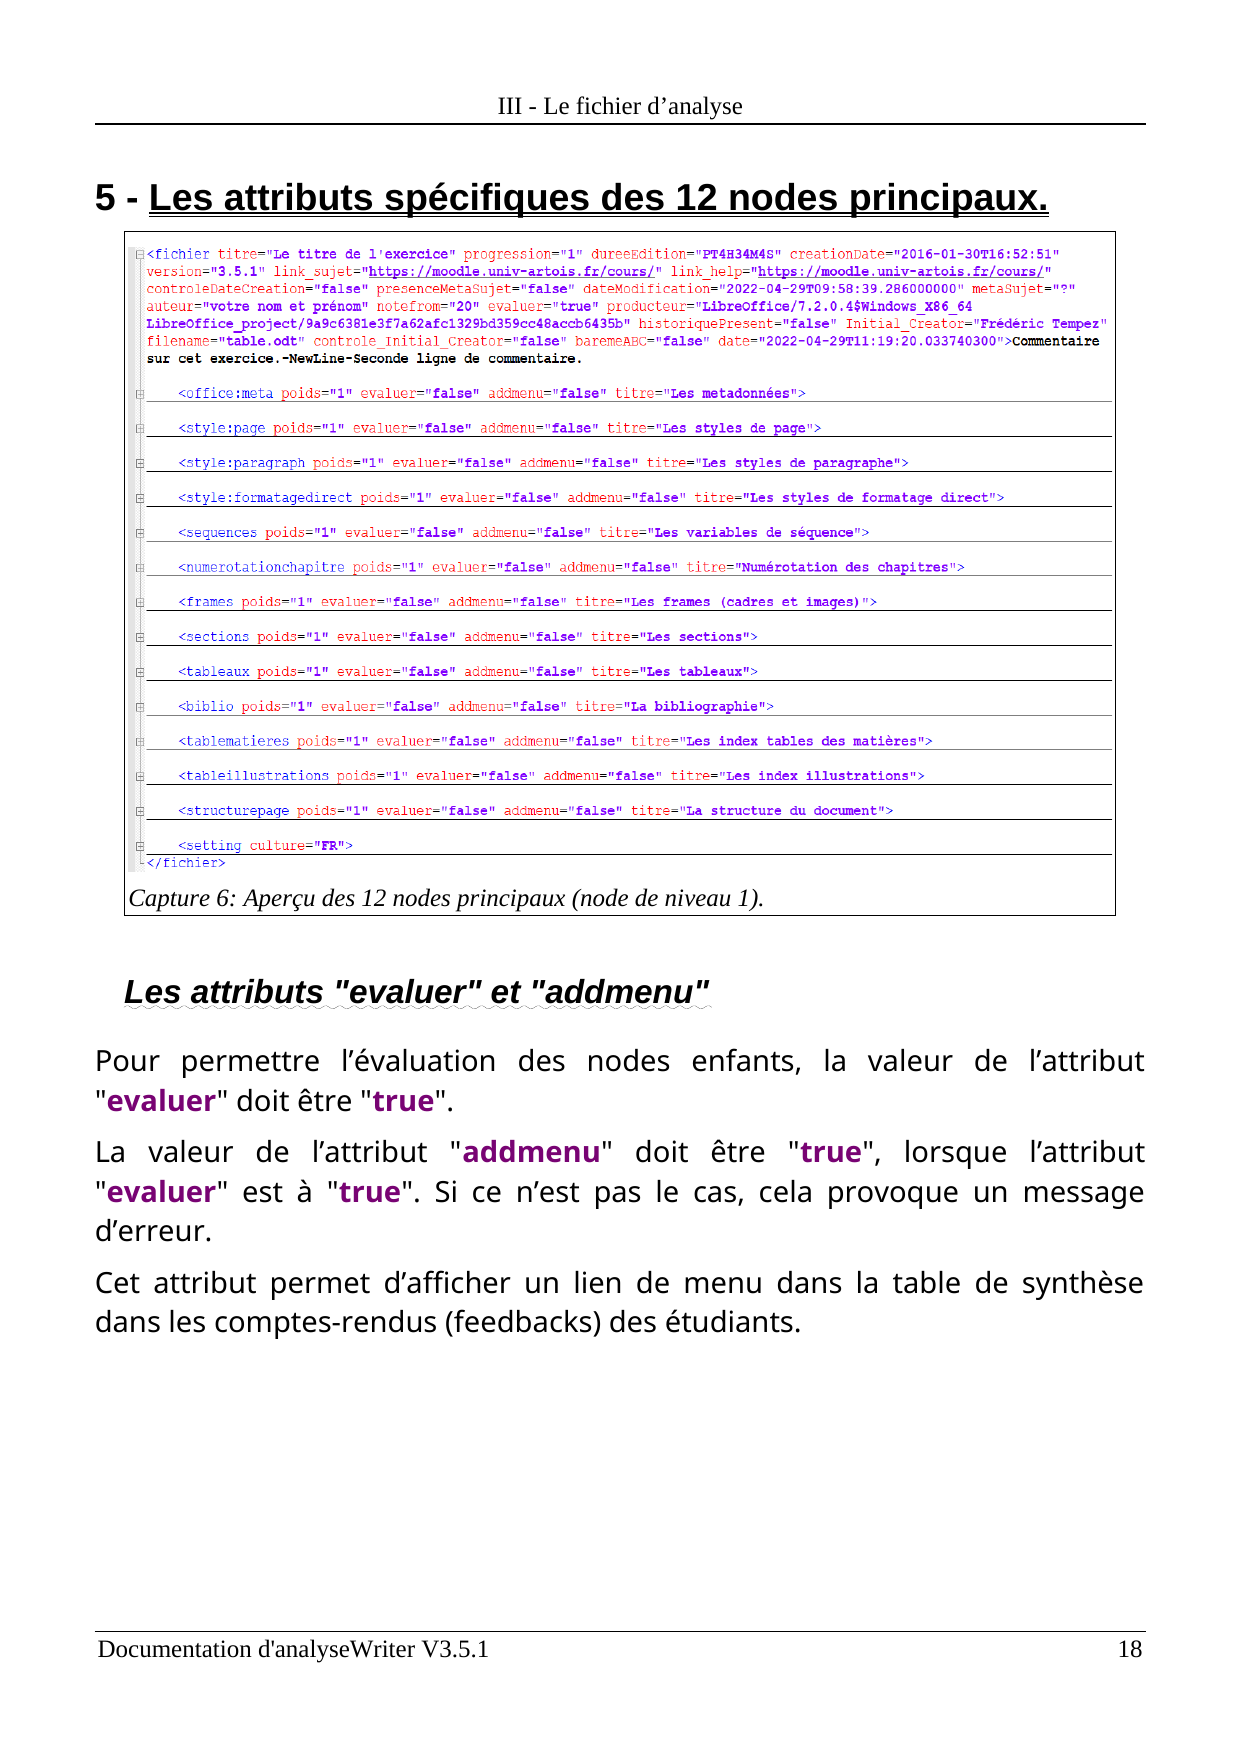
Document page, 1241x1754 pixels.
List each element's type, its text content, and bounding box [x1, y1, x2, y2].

subtitle Les attributs "evaluer" et "addmenu" [94, 972, 1146, 1040]
text La valeur de l’attribut "addmenu" doit être "true", lorsque l’attribut "evaluer" est à "true". Si ce n’est pas le cas, cela provoque un message d’erreur. [94, 1131, 1146, 1250]
text Capture 6: Aperçu des 12 nodes principaux (node de niveau 1). [128, 872, 1112, 912]
text Pour permettre l’évaluation des nodes enfants, la valeur de l’attribut "evaluer" doit être "true". [94, 1040, 1146, 1119]
subtitle Les attributs spécifiques des 12 nodes principaux. [94, 175, 1146, 218]
text Cet attribut permet d’afficher un lien de menu dans la table de synthèse dans les comptes-rendus (feedbacks) des étudiants. [94, 1262, 1146, 1341]
